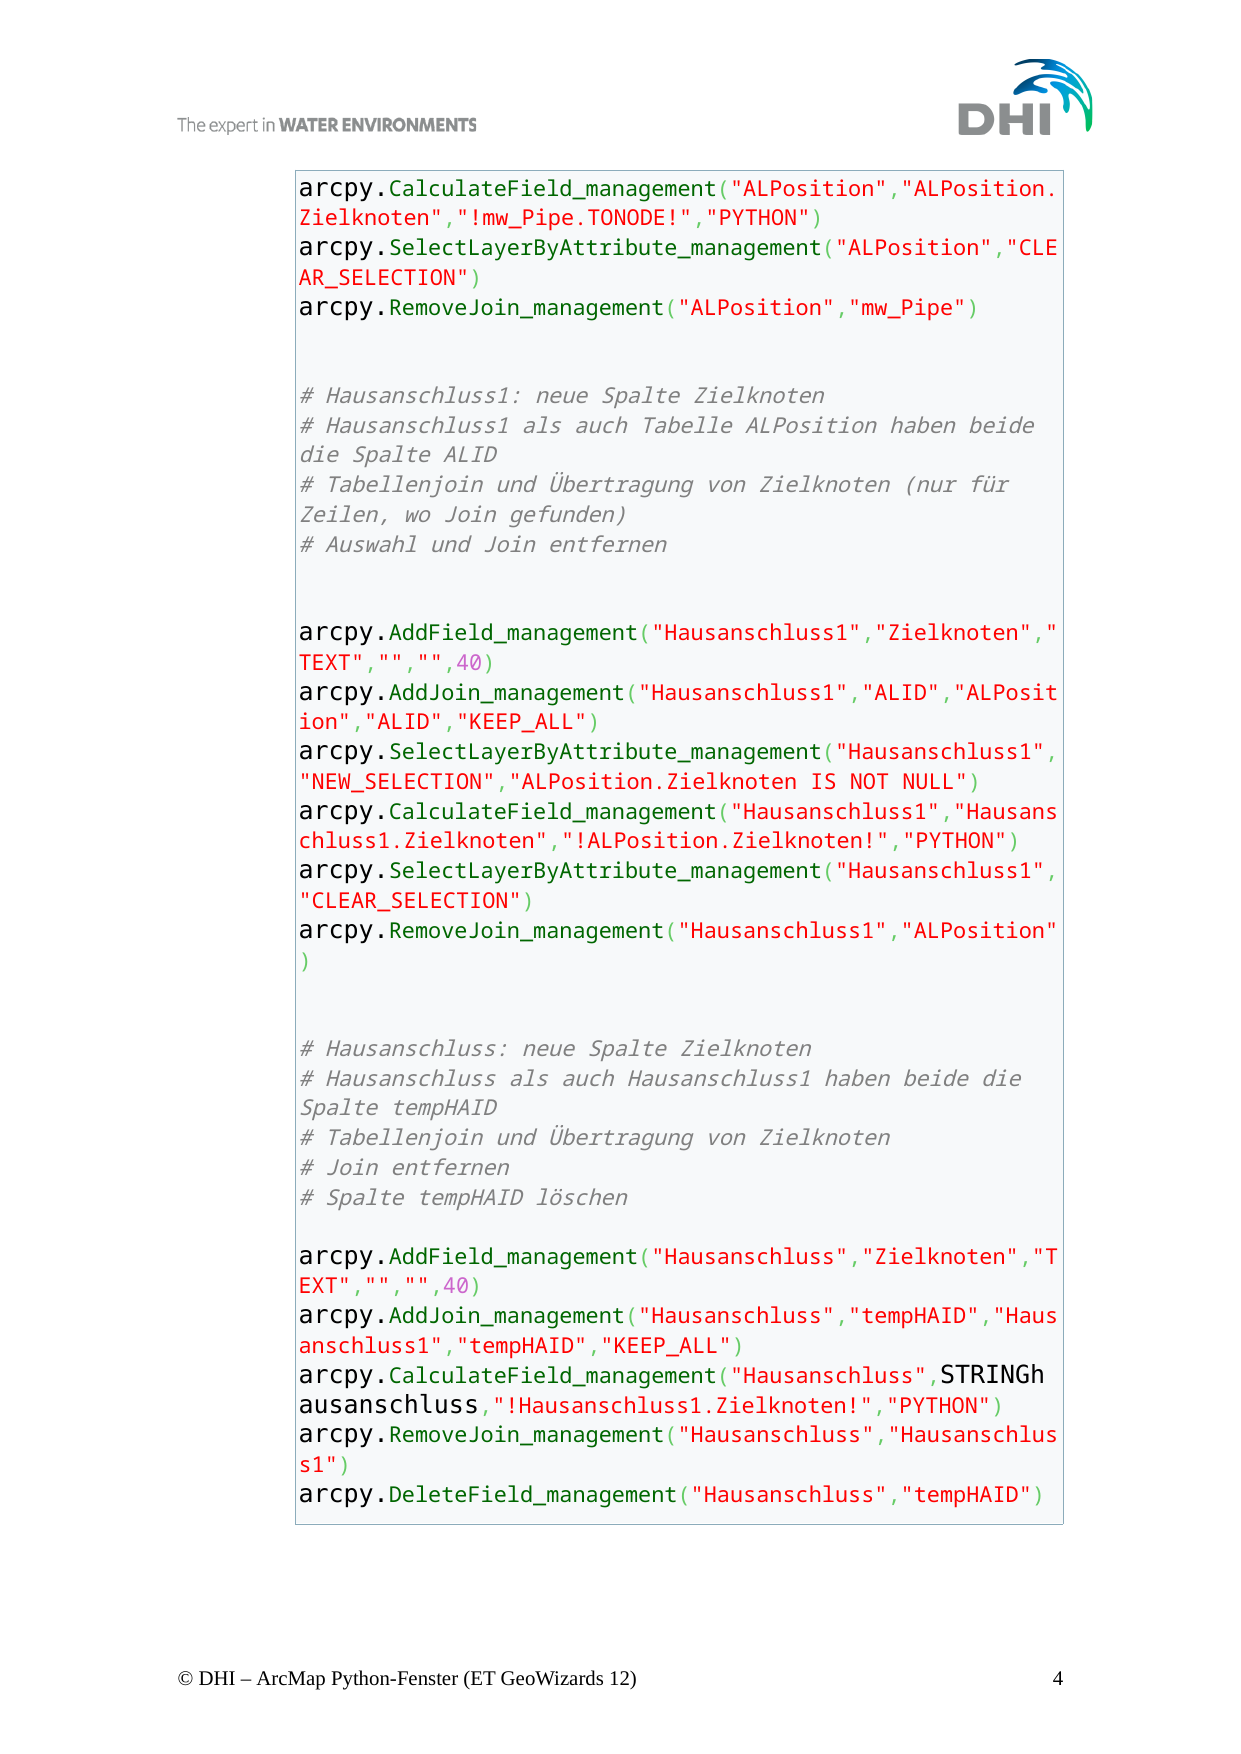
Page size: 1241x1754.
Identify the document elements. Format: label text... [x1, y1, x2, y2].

table_header arcpy.CalculateField_management("ALPosition","ALPosition.Zielknoten","!mw_Pipe.TONODE!","PYTHON") arcpy.SelectLayerByAttribute_management("ALPosition","CLEAR_SELECTION") arcpy.RemoveJoin_management("ALPosition","mw_Pipe") # Hausanschluss1: neue Spalte Zielknoten # Hausanschluss1 als auch Tabelle ALPosition haben beide die Spalte ALID # Tabellenjoin und Übertragung von Zielknoten (nur für Zeilen, wo Join gefunden) # Auswahl und Join entfernen arcpy.AddField_management("Hausanschluss1","Zielknoten","TEXT","","",40) arcpy.AddJoin_management("Hausanschluss1","ALID","ALPosition","ALID","KEEP_ALL") arcpy.SelectLayerByAttribute_management("Hausanschluss1","NEW_SELECTION","ALPosition.Zielknoten IS NOT NULL") arcpy.CalculateField_management("Hausanschluss1","Hausanschluss1.Zielknoten","!ALPosition.Zielknoten!","PYTHON") arcpy.SelectLayerByAttribute_management("Hausanschluss1","CLEAR_SELECTION") arcpy.RemoveJoin_management("Hausanschluss1","ALPosition") # Hausanschluss: neue Spalte Zielknoten # Hausanschluss als auch Hausanschluss1 haben beide die Spalte tempHAID # Tabellenjoin und Übertragung von Zielknoten # Join entfernen # Spalte tempHAID löschen arcpy.AddField_management("Hausanschluss","Zielknoten","TEXT","","",40) arcpy.AddJoin_management("Hausanschluss","tempHAID","Hausanschluss1","tempHAID","KEEP_ALL") arcpy.CalculateField_management("Hausanschluss",STRINGhausanschluss,"!Hausanschluss1.Zielknoten!","PYTHON") arcpy.RemoveJoin_management("Hausanschluss","Hausanschluss1") arcpy.DeleteField_management("Hausanschluss","tempHAID") [296, 171, 1063, 1523]
picture [177, 117, 477, 135]
picture [958, 59, 1093, 135]
